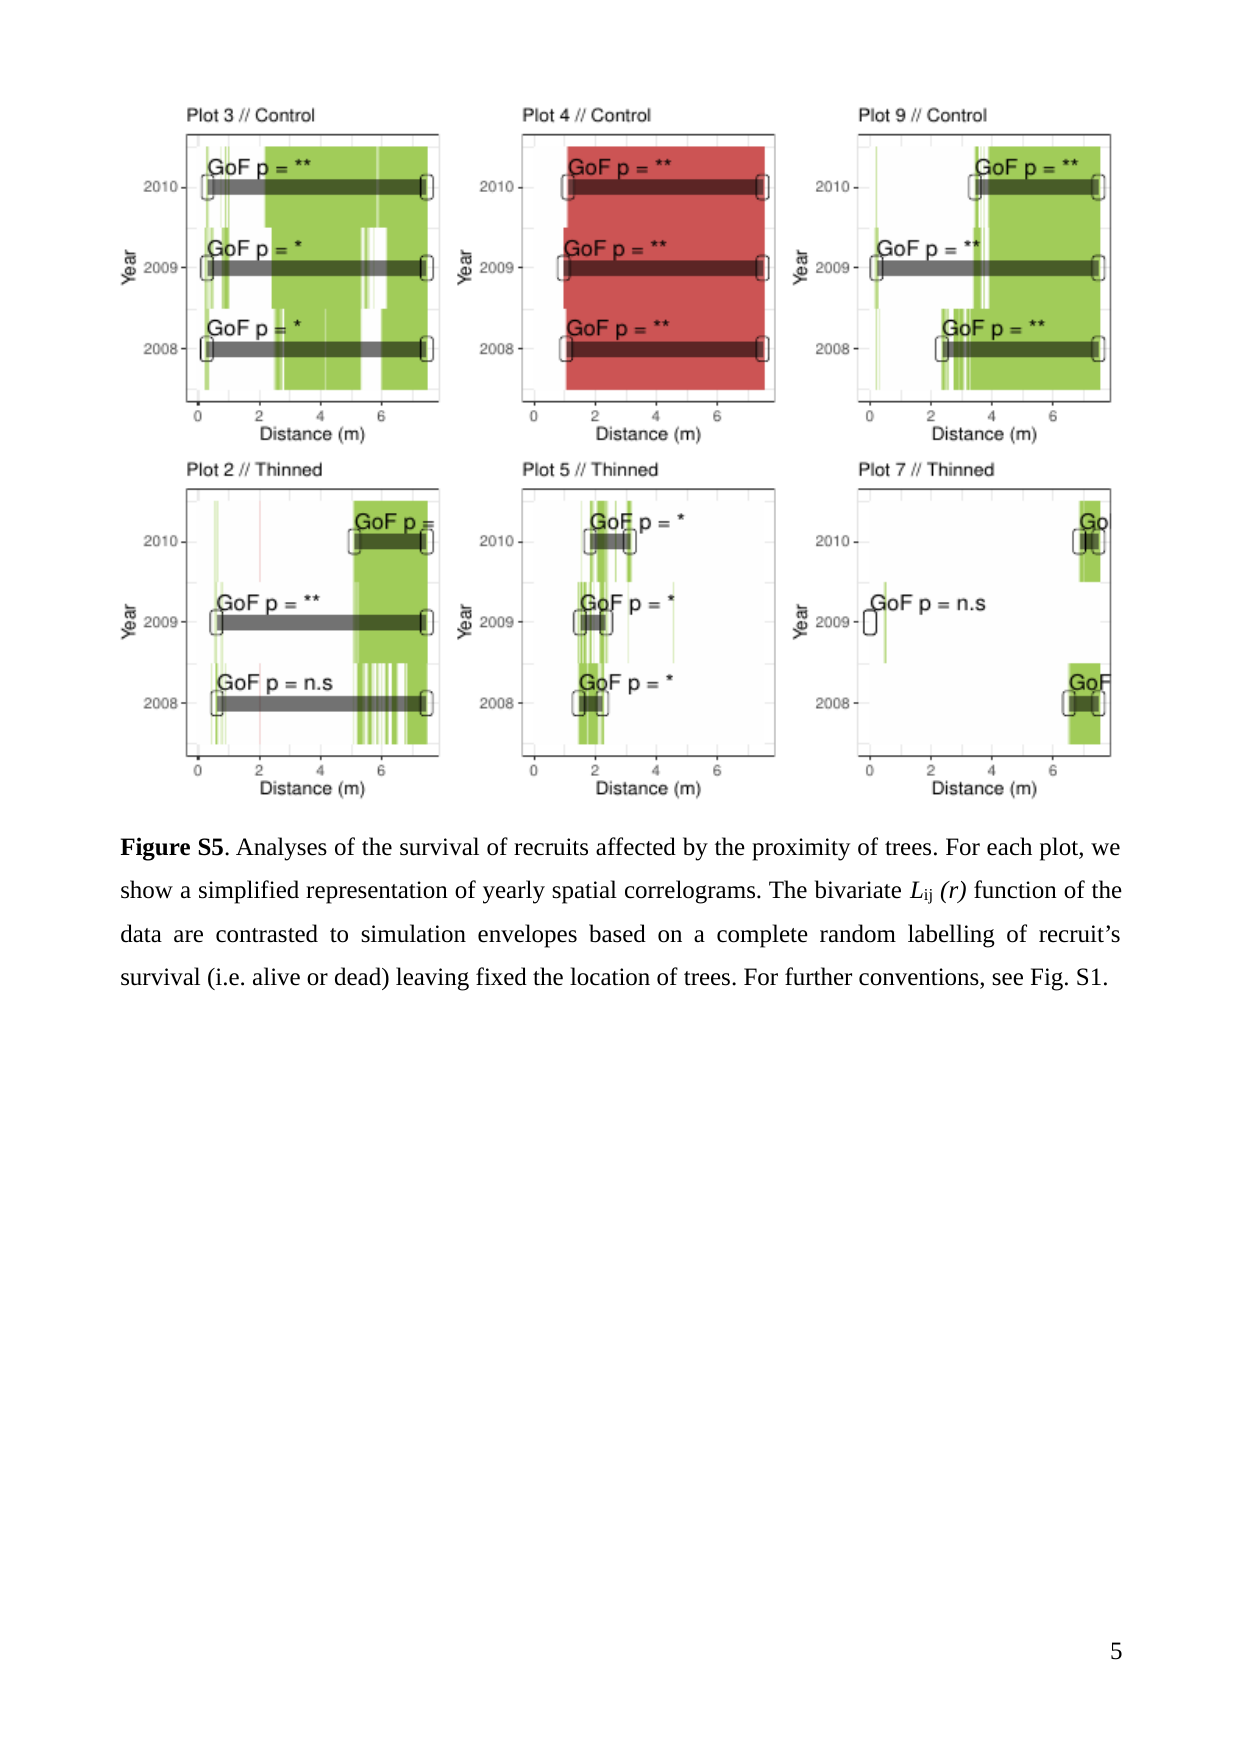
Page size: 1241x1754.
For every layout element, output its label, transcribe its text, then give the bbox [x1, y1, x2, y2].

table_header [119, 804, 1123, 832]
table_cell Figure S5. Analyses of the survival of recruits affected by the proximity of trees. For each plot, we show a simplified representation of yearly spatial correlograms. The bivariate Lij (r) function of the data are contrasted to simulation envelopes based on a complete random labelling of recruit’s survival (i.e. alive or dead) leaving fixed the location of trees. For further conventions, see Fig. S1. [119, 833, 1123, 1005]
